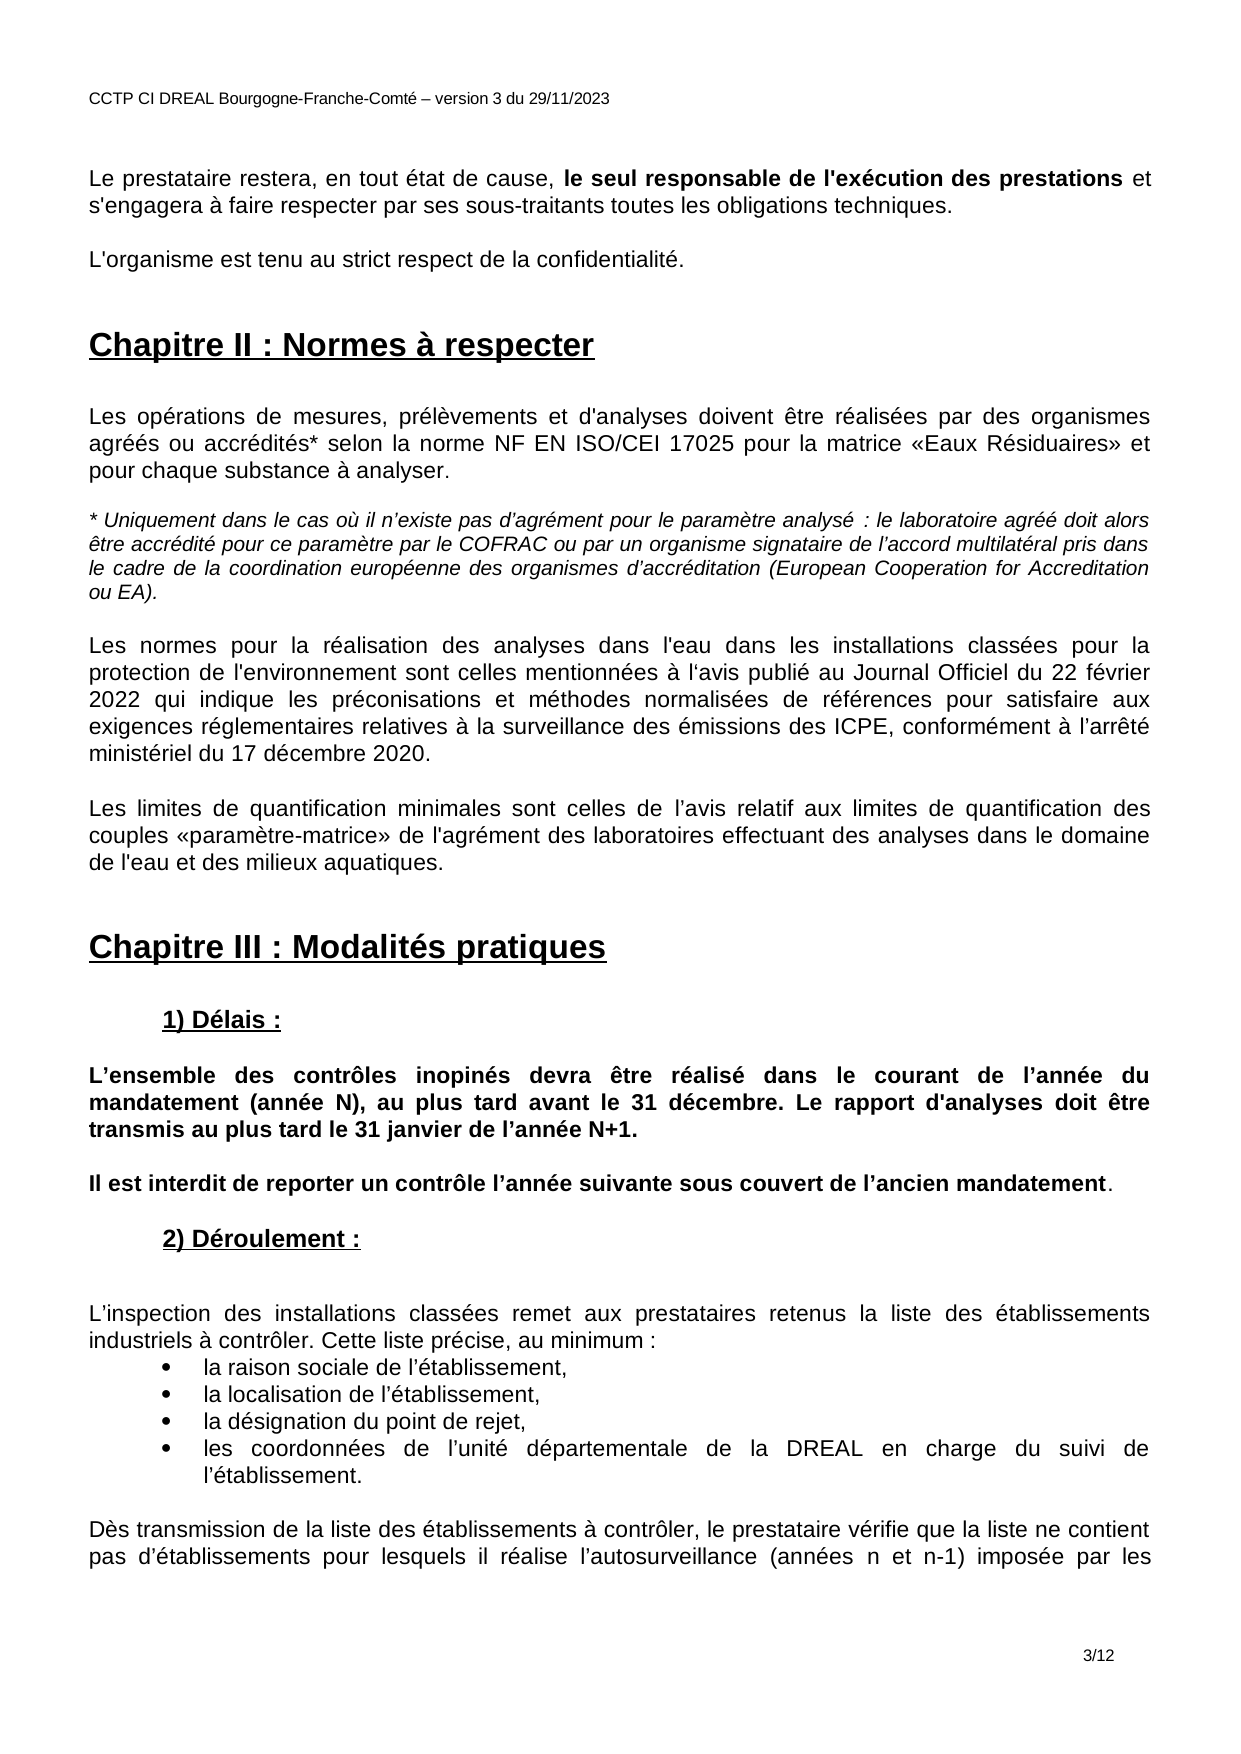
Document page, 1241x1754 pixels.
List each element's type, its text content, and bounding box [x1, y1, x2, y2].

text Dès transmission de la liste des établissements à contrôler, le prestataire vérifie que la liste ne contient pas d’établissements pour lesquels il réalise l’autosurveillance (années n et n-1) imposée par les [88, 1516, 1152, 1570]
list la raison sociale de l’établissement, [162, 1353, 1152, 1380]
text Le prestataire restera, en tout état de cause, le seul responsable de l'exécution des prestations et s'engagera à faire respecter par ses sous-traitants toutes les obligations techniques. [88, 164, 1152, 218]
text Il est interdit de reporter un contrôle l’année suivante sous couvert de l’ancien mandatement. [88, 1170, 1152, 1197]
text L’ensemble des contrôles inopinés devra être réalisé dans le courant de l’année du mandatement (année N), au plus tard avant le 31 décembre. Le rapport d'analyses doit être transmis au plus tard le 31 janvier de l’année N+1. [88, 1061, 1152, 1143]
text L’inspection des installations classées remet aux prestataires retenus la liste des établissements industriels à contrôler. Cette liste précise, au minimum : [88, 1299, 1152, 1353]
text L'organisme est tenu au strict respect de la confidentialité. [88, 245, 1152, 272]
text Les limites de quantification minimales sont celles de l’avis relatif aux limites de quantification des couples «paramètre-matrice» de l'agrément des laboratoires effectuant des analyses dans le domaine de l'eau et des milieux aquatiques. [88, 794, 1152, 875]
text 2) Déroulement : [162, 1224, 1152, 1253]
list les coordonnées de l’unité départementale de la DREAL en charge du suivi de l’établissement. [162, 1434, 1152, 1488]
text Les opérations de mesures, prélèvements et d'analyses doivent être réalisées par des organismes agréés ou accrédités* selon la norme NF EN ISO/CEI 17025 pour la matrice «Eaux Résiduaires» et pour chaque substance à analyser. [88, 403, 1152, 484]
subtitle Chapitre II : Normes à respecter [88, 324, 1152, 363]
list la désignation du point de rejet, [162, 1407, 1152, 1434]
subtitle Chapitre III : Modalités pratiques [88, 927, 1152, 966]
text 1) Délais : [162, 1005, 1152, 1034]
list la localisation de l’établissement, [162, 1380, 1152, 1407]
text * Uniquement dans le cas où il n’existe pas d’agrément pour le paramètre analysé : le laboratoire agréé doit alors être accrédité pour ce paramètre par le COFRAC ou par un organisme signataire de l’accord multilatéral pris dans le cadre de la coordination européenne des organismes d’accréditation (European Cooperation for Accreditation ou EA). [88, 508, 1152, 604]
text Les normes pour la réalisation des analyses dans l'eau dans les installations classées pour la protection de l'environnement sont celles mentionnées à l‘avis publié au Journal Officiel du 22 février 2022 qui indique les préconisations et méthodes normalisées de références pour satisfaire aux exigences réglementaires relatives à la surveillance des émissions des ICPE, conformément à l’arrêté ministériel du 17 décembre 2020. [88, 631, 1152, 767]
